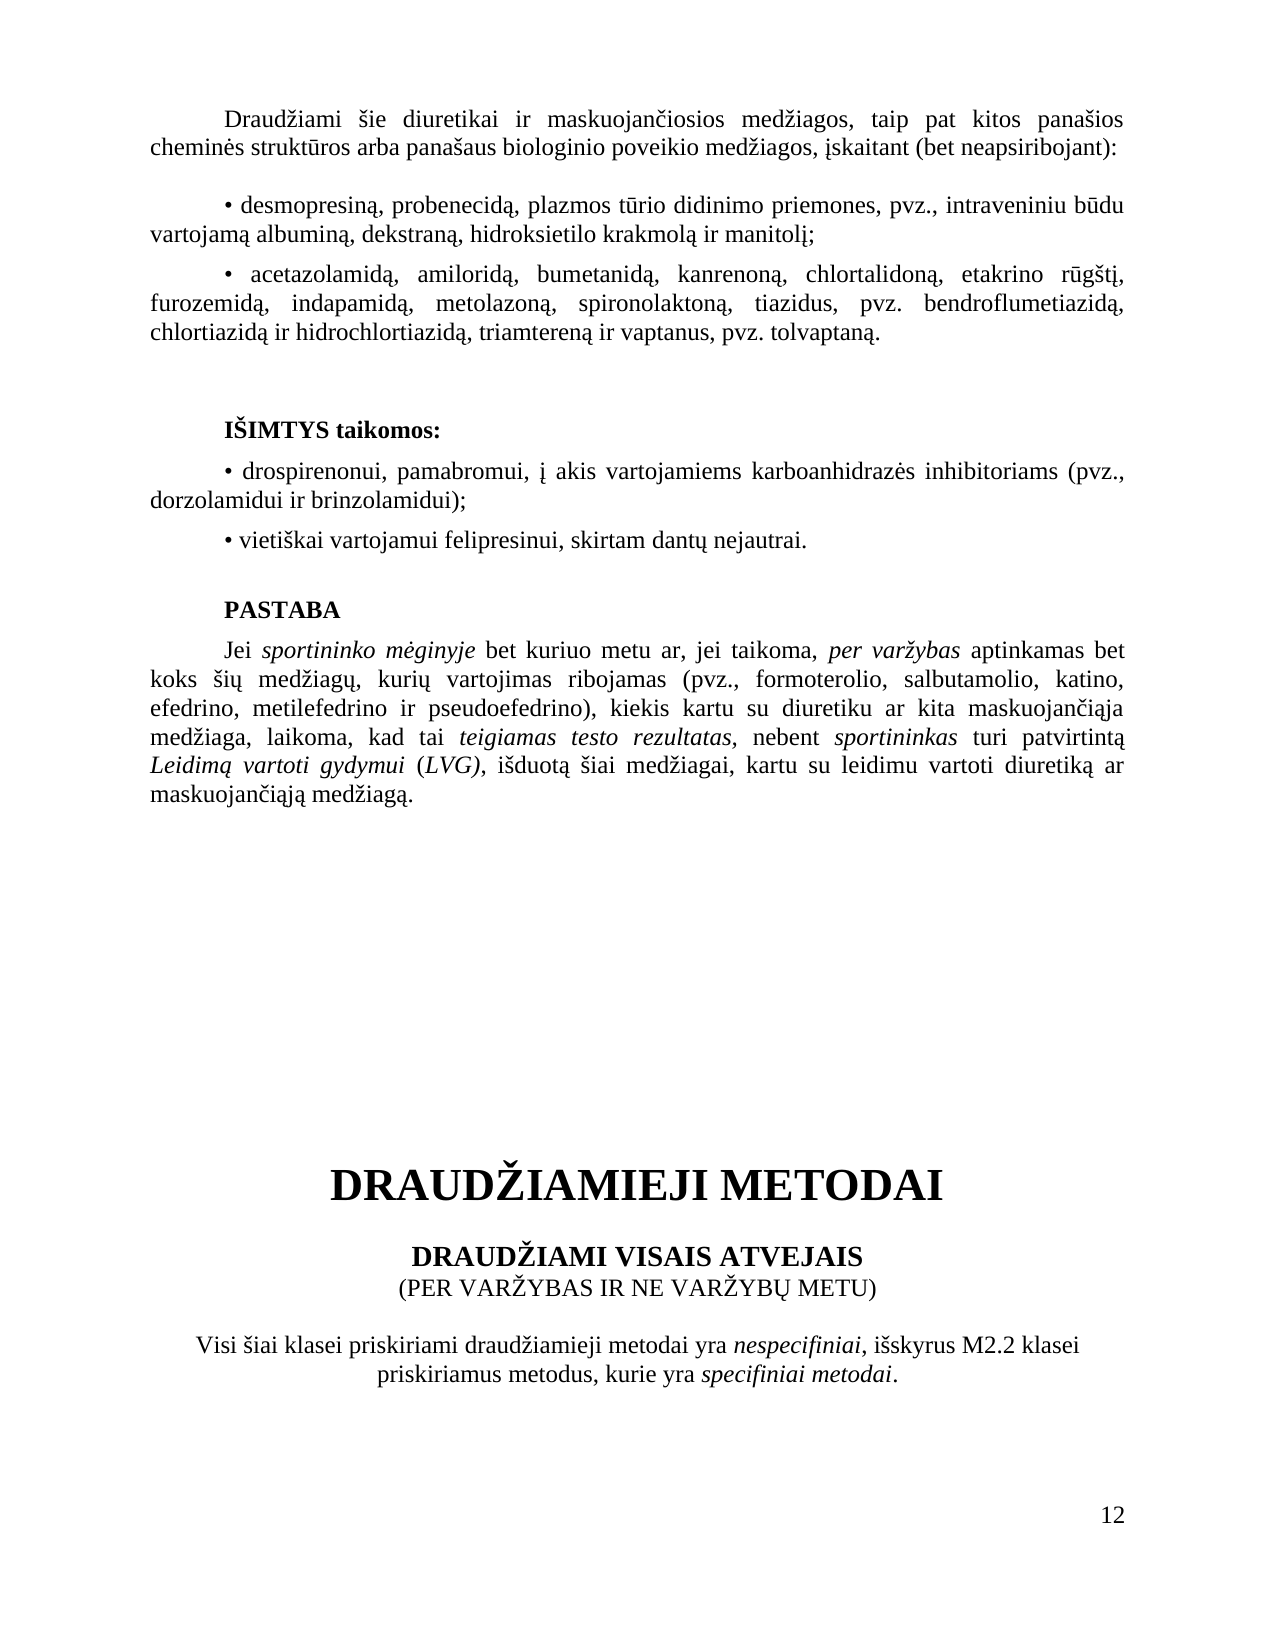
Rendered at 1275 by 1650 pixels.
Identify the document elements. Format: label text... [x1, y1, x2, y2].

text Visi šiai klasei priskiriami draudžiamieji metodai yra nespecifiniai, išskyrus M2.2 klasei priskiriamus metodus, kurie yra specifiniai metodai. [150, 1330, 1125, 1388]
text DRAUDŽIAMI VISAIS ATVEJAIS [150, 1239, 1125, 1273]
text DRAUDŽIAMIEJI METODAI [150, 1158, 1125, 1211]
text Draudžiami šie diuretikai ir maskuojančiosios medžiagos, taip pat kitos panašios cheminės struktūros arba panašaus biologinio poveikio medžiagos, įskaitant (bet neapsiribojant): [150, 104, 1125, 161]
text Jei sportininko mėginyje bet kuriuo metu ar, jei taikoma, per varžybas aptinkamas bet koks šių medžiagų, kurių vartojimas ribojamas (pvz., formoterolio, salbutamolio, katino, efedrino, metilefedrino ir pseudoefedrino), kiekis kartu su diuretiku ar kita maskuojančiąja medžiaga, laikoma, kad tai teigiamas testo rezultatas, nebent sportininkas turi patvirtintą Leidimą vartoti gydymui (LVG), išduotą šiai medžiagai, kartu su leidimu vartoti diuretiką ar maskuojančiąją medžiagą. [150, 636, 1125, 808]
text IŠIMTYS taikomos: [150, 415, 1125, 444]
text (PER VARŽYBAS IR NE VARŽYBŲ METU) [150, 1273, 1125, 1302]
text • vietiškai vartojamui felipresinui, skirtam dantų nejautrai. [150, 525, 1125, 554]
text PASTABA [150, 595, 1125, 624]
text • drospirenonui, pamabromui, į akis vartojamiems karboanhidrazės inhibitoriams (pvz., dorzolamidui ir brinzolamidui); [150, 456, 1125, 513]
text • desmopresiną, probenecidą, plazmos tūrio didinimo priemones, pvz., intraveniniu būdu vartojamą albuminą, dekstraną, hidroksietilo krakmolą ir manitolį; [150, 190, 1125, 247]
text • acetazolamidą, amiloridą, bumetanidą, kanrenoną, chlortalidoną, etakrino rūgštį, furozemidą, indapamidą, metolazoną, spironolaktoną, tiazidus, pvz. bendroflumetiazidą, chlortiazidą ir hidrochlortiazidą, triamtereną ir vaptanus, pvz. tolvaptaną. [150, 259, 1125, 346]
